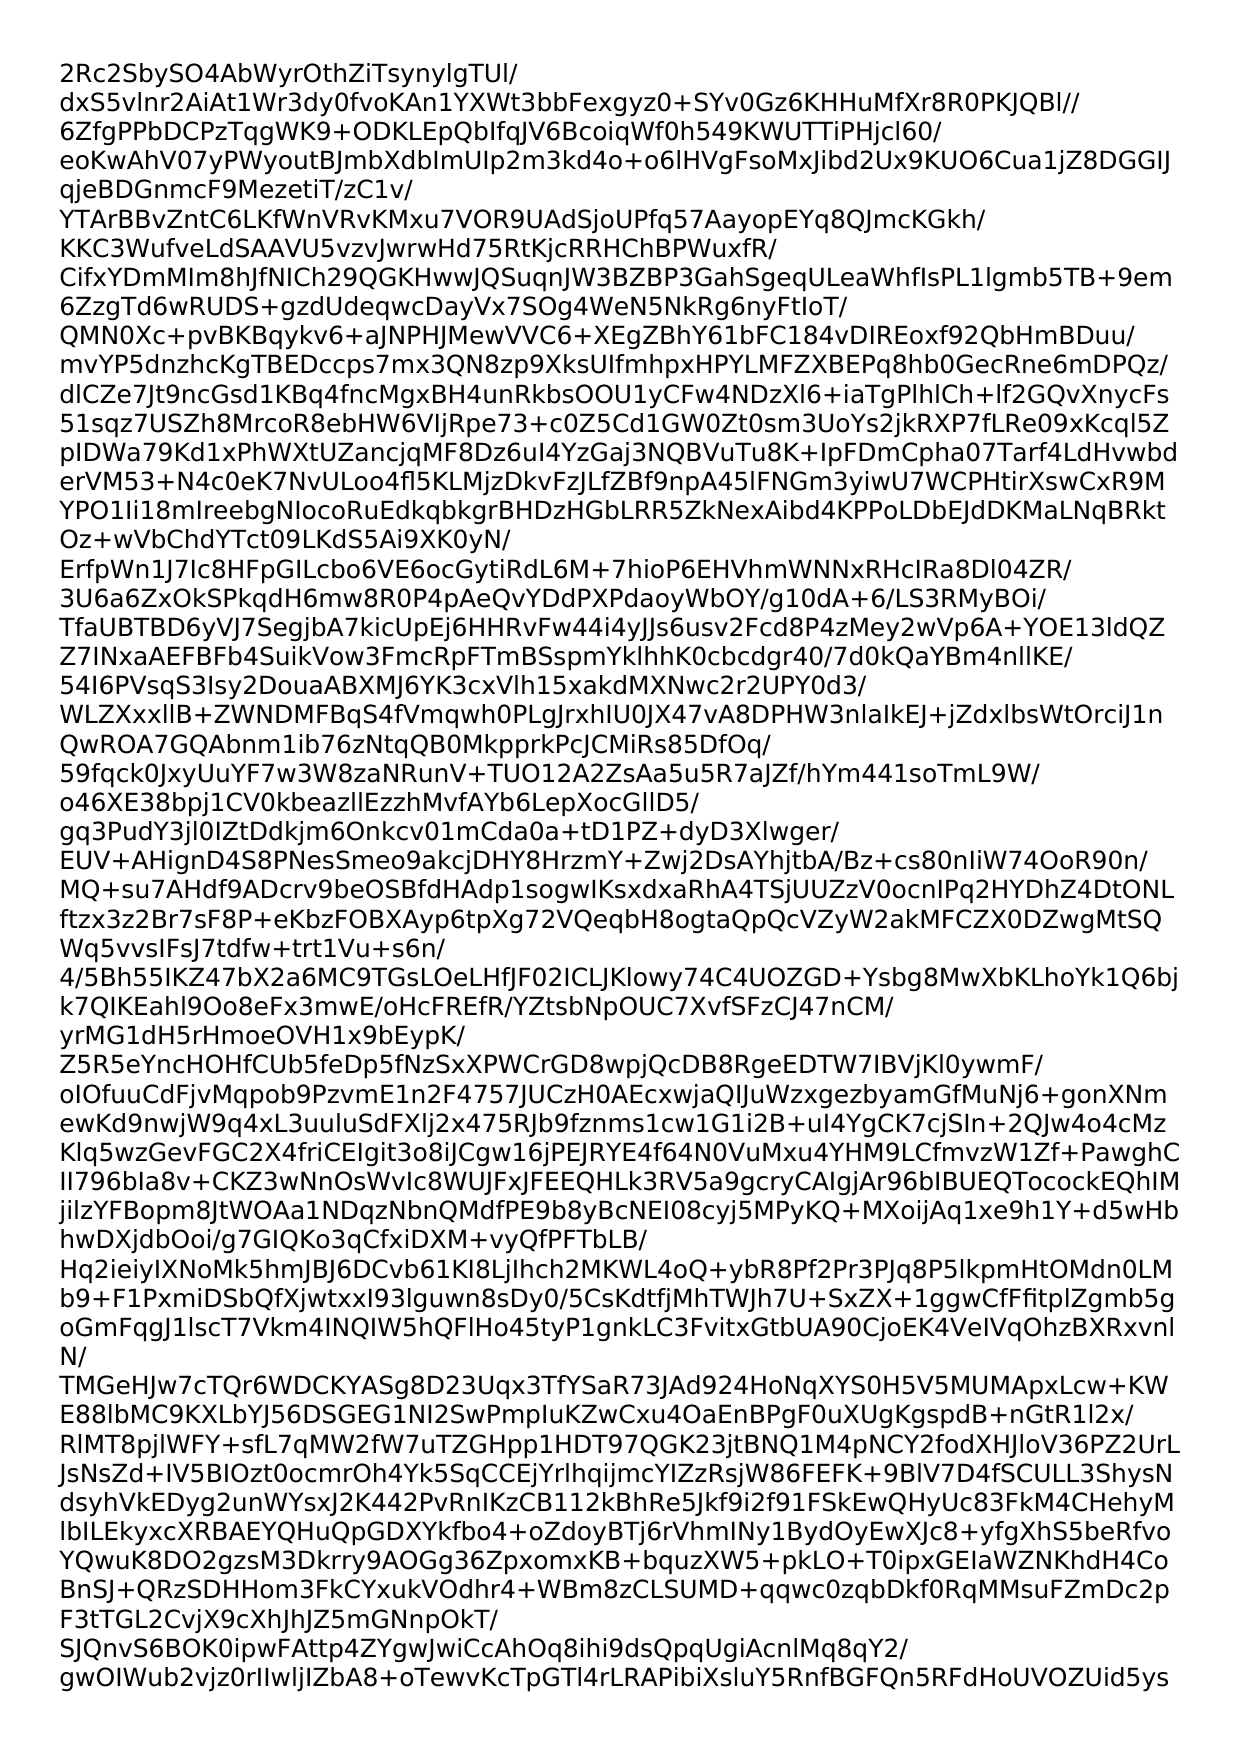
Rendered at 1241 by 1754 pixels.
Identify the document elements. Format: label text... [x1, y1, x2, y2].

text 2Rc2SbySO4AbWyrOthZiTsynylgTUl/dxS5vlnr2AiAt1Wr3dy0fvoKAn1YXWt3bbFexgyz0+SYv0Gz6KHHuMfXr8R0PKJQBl//6ZfgPPbDCPzTqgWK9+ODKLEpQbIfqJV6BcoiqWf0h549KWUTTiPHjcl60/eoKwAhV07yPWyoutBJmbXdbImUIp2m3kd4o+o6lHVgFsoMxJibd2Ux9KUO6Cua1jZ8DGGIJqjeBDGnmcF9MezetiT/zC1v/YTArBBvZntC6LKfWnVRvKMxu7VOR9UAdSjoUPfq57AayopEYq8QJmcKGkh/KKC3WufveLdSAAVU5vzvJwrwHd75RtKjcRRHChBPWuxfR/CifxYDmMIm8hJfNICh29QGKHwwJQSuqnJW3BZBP3GahSgeqULeaWhfIsPL1lgmb5TB+9em6ZzgTd6wRUDS+gzdUdeqwcDayVx7SOg4WeN5NkRg6nyFtIoT/QMN0Xc+pvBKBqykv6+aJNPHJMewVVC6+XEgZBhY61bFC184vDIREoxf92QbHmBDuu/mvYP5dnzhcKgTBEDccps7mx3QN8zp9XksUIfmhpxHPYLMFZXBEPq8hb0GecRne6mDPQz/dlCZe7Jt9ncGsd1KBq4fncMgxBH4unRkbsOOU1yCFw4NDzXl6+iaTgPlhlCh+lf2GQvXnycFs51sqz7USZh8MrcoR8ebHW6VIjRpe73+c0Z5Cd1GW0Zt0sm3UoYs2jkRXP7fLRe09xKcql5ZpIDWa79Kd1xPhWXtUZancjqMF8Dz6uI4YzGaj3NQBVuTu8K+IpFDmCpha07Tarf4LdHvwbderVM53+N4c0eK7NvULoo4fl5KLMjzDkvFzJLfZBf9npA45lFNGm3yiwU7WCPHtirXswCxR9MYPO1Ii18mIreebgNIocoRuEdkqbkgrBHDzHGbLRR5ZkNexAibd4KPPoLDbEJdDKMaLNqBRktOz+wVbChdYTct09LKdS5Ai9XK0yN/ErfpWn1J7Ic8HFpGILcbo6VE6ocGytiRdL6M+7hioP6EHVhmWNNxRHcIRa8Dl04ZR/3U6a6ZxOkSPkqdH6mw8R0P4pAeQvYDdPXPdaoyWbOY/g10dA+6/LS3RMyBOi/TfaUBTBD6yVJ7SegjbA7kicUpEj6HHRvFw44i4yJJs6usv2Fcd8P4zMey2wVp6A+YOE13ldQZZ7INxaAEFBFb4SuikVow3FmcRpFTmBSspmYklhhK0cbcdgr40/7d0kQaYBm4nllKE/54I6PVsqS3Isy2DouaABXMJ6YK3cxVlh15xakdMXNwc2r2UPY0d3/WLZXxxllB+ZWNDMFBqS4fVmqwh0PLgJrxhIU0JX47vA8DPHW3nlaIkEJ+jZdxlbsWtOrciJ1nQwROA7GQAbnm1ib76zNtqQB0MkpprkPcJCMiRs85DfOq/59fqck0JxyUuYF7w3W8zaNRunV+TUO12A2ZsAa5u5R7aJZf/hYm441soTmL9W/o46XE38bpj1CV0kbeazllEzzhMvfAYb6LepXocGllD5/gq3PudY3jl0IZtDdkjm6Onkcv01mCda0a+tD1PZ+dyD3Xlwger/EUV+AHignD4S8PNesSmeo9akcjDHY8HrzmY+Zwj2DsAYhjtbA/Bz+cs80nIiW74OoR90n/MQ+su7AHdf9ADcrv9beOSBfdHAdp1sogwIKsxdxaRhA4TSjUUZzV0ocnIPq2HYDhZ4DtONLftzx3z2Br7sF8P+eKbzFOBXAyp6tpXg72VQeqbH8ogtaQpQcVZyW2akMFCZX0DZwgMtSQWq5vvsIFsJ7tdfw+trt1Vu+s6n/4/5Bh55IKZ47bX2a6MC9TGsLOeLHfJF02ICLJKlowy74C4UOZGD+Ysbg8MwXbKLhoYk1Q6bjk7QIKEahl9Oo8eFx3mwE/oHcFREfR/YZtsbNpOUC7XvfSFzCJ47nCM/yrMG1dH5rHmoeOVH1x9bEypK/Z5R5eYncHOHfCUb5feDp5fNzSxXPWCrGD8wpjQcDB8RgeEDTW7IBVjKl0ywmF/oIOfuuCdFjvMqpob9PzvmE1n2F4757JUCzH0AEcxwjaQIJuWzxgezbyamGfMuNj6+gonXNmewKd9nwjW9q4xL3uuluSdFXlj2x475RJb9fznms1cw1G1i2B+uI4YgCK7cjSIn+2QJw4o4cMzKlq5wzGevFGC2X4friCEIgit3o8iJCgw16jPEJRYE4f64N0VuMxu4YHM9LCfmvzW1Zf+PawghCII796bIa8v+CKZ3wNnOsWvIc8WUJFxJFEEQHLk3RV5a9gcryCAIgjAr96bIBUEQTocockEQhIMjilzYFBopm8JtWOAa1NDqzNbnQMdfPE9b8yBcNEI08cyj5MPyKQ+MXoijAq1xe9h1Y+d5wHbhwDXjdbOoi/g7GIQKo3qCfxiDXM+vyQfPFTbLB/Hq2ieiyIXNoMk5hmJBJ6DCvb61KI8LjIhch2MKWL4oQ+ybR8Pf2Pr3PJq8P5lkpmHtOMdn0LMb9+F1PxmiDSbQfXjwtxxI93lguwn8sDy0/5CsKdtfjMhTWJh7U+SxZX+1ggwCfFfitplZgmb5goGmFqgJ1lscT7Vkm4INQIW5hQFlHo45tyP1gnkLC3FvitxGtbUA90CjoEK4VeIVqOhzBXRxvnlN/TMGeHJw7cTQr6WDCKYASg8D23Uqx3TfYSaR73JAd924HoNqXYS0H5V5MUMApxLcw+KWE88lbMC9KXLbYJ56DSGEG1NI2SwPmpIuKZwCxu4OaEnBPgF0uXUgKgspdB+nGtR1l2x/RlMT8pjlWFY+sfL7qMW2fW7uTZGHpp1HDT97QGK23jtBNQ1M4pNCY2fodXHJloV36PZ2UrLJsNsZd+IV5BIOzt0ocmrOh4Yk5SqCCEjYrlhqijmcYIZzRsjW86FEFK+9BlV7D4fSCULL3ShysNdsyhVkEDyg2unWYsxJ2K442PvRnIKzCB112kBhRe5Jkf9i2f91FSkEwQHyUc83FkM4CHehyMlbILEkyxcXRBAEYQHuQpGDXYkfbo4+oZdoyBTj6rVhmINy1BydOyEwXJc8+yfgXhS5beRfvoYQwuK8DO2gzsM3Dkrry9AOGg36ZpxomxKB+bquzXW5+pkLO+T0ipxGEIaWZNKhdH4CoBnSJ+QRzSDHHom3FkCYxukVOdhr4+WBm8zCLSUMD+qqwc0zqbDkf0RqMMsuFZmDc2pF3tTGL2CvjX9cXhJhJZ5mGNnpOkT/SJQnvS6BOK0ipwFAttp4ZYgwJwiCcAhOq8ihi9dsQpqUgiAcnlMq8qY2/gwOIWub2vjz0rIIwljIZbA8+oTewvKcTpGTl4rLRAPibiXsluY5RnfBGFQn5RFdHoUVOZUid5ys [59, 59, 1181, 1692]
